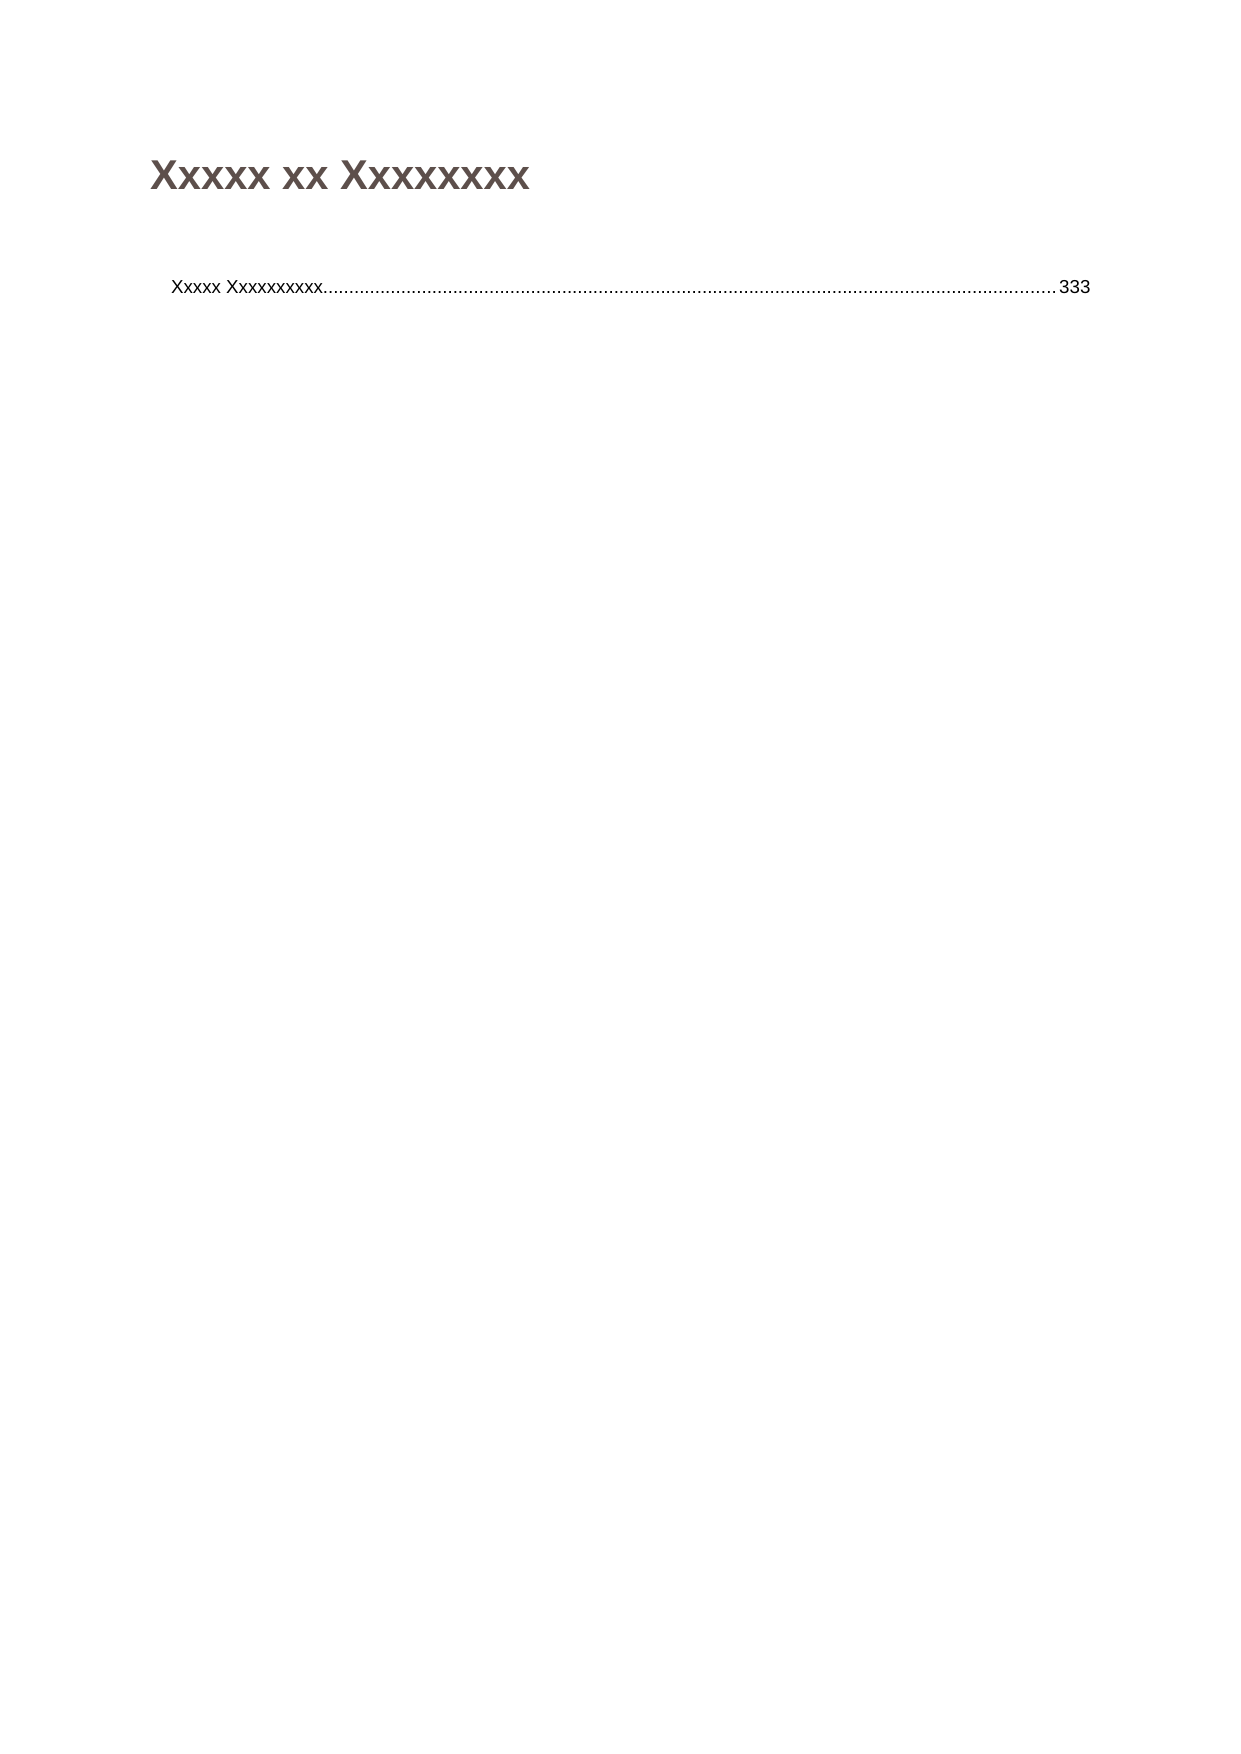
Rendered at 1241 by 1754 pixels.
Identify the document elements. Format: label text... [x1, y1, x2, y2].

text Xxxxx xx Xxxxxxxx [150, 150, 1090, 198]
text Xxxxx Xxxxxxxxxx 333 [171, 275, 1090, 297]
